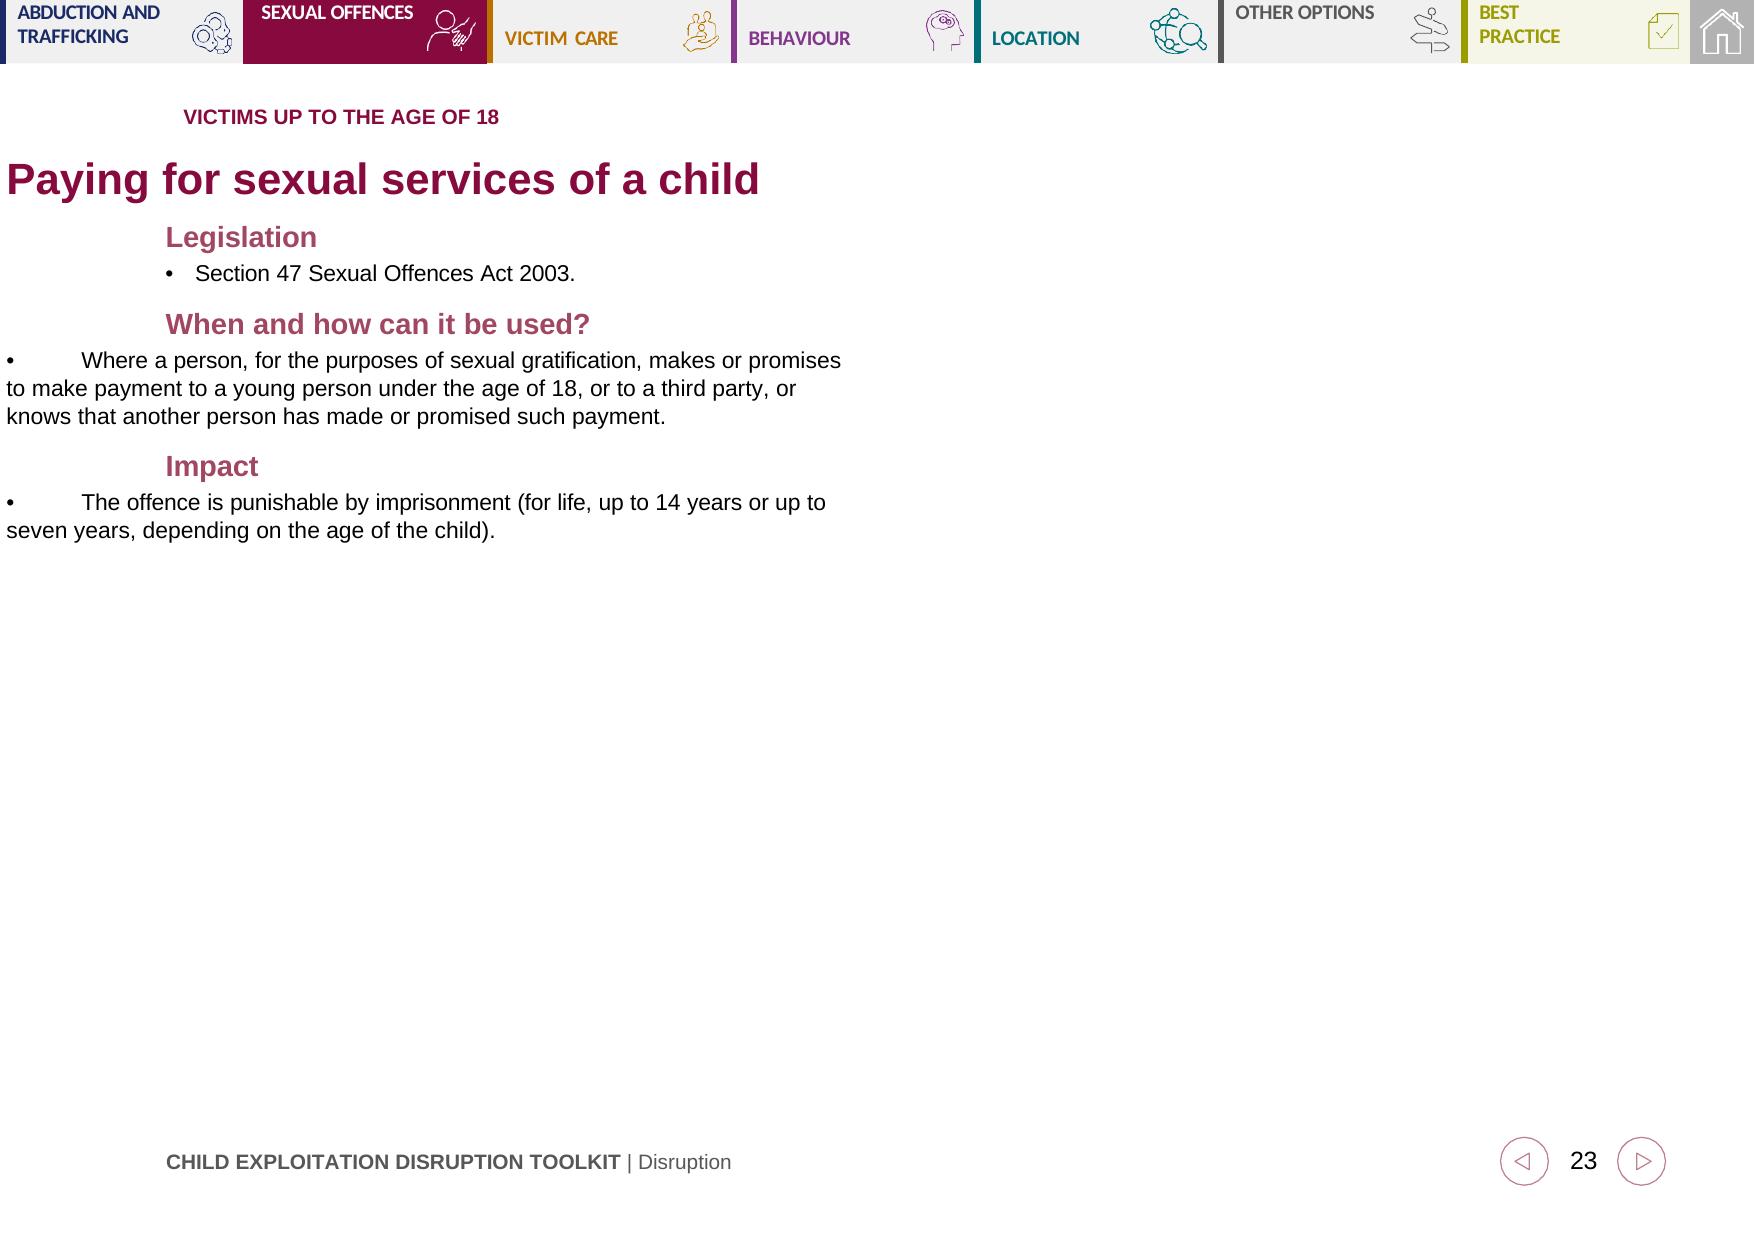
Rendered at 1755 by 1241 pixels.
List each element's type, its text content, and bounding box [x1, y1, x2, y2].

list Where a person, for the purposes of sexual gratification, makes or promises to make payment to a young person under the age of 18, or to a third party, or knows that another person has made or promised such payment. [6, 347, 844, 429]
subtitle When and how can it be used? [165, 307, 1702, 341]
subtitle Paying for sexual services of a child [6, 155, 781, 204]
list The offence is punishable by imprisonment (for life, up to 14 years or up to seven years, depending on the age of the child). [6, 489, 841, 543]
list Section 47 Sexual Offences Act 2003. [165, 260, 1702, 287]
subtitle Legislation [165, 220, 1702, 254]
text VICTIMS UP TO THE AGE OF 18 [183, 105, 1588, 129]
subtitle Impact [165, 449, 1702, 483]
